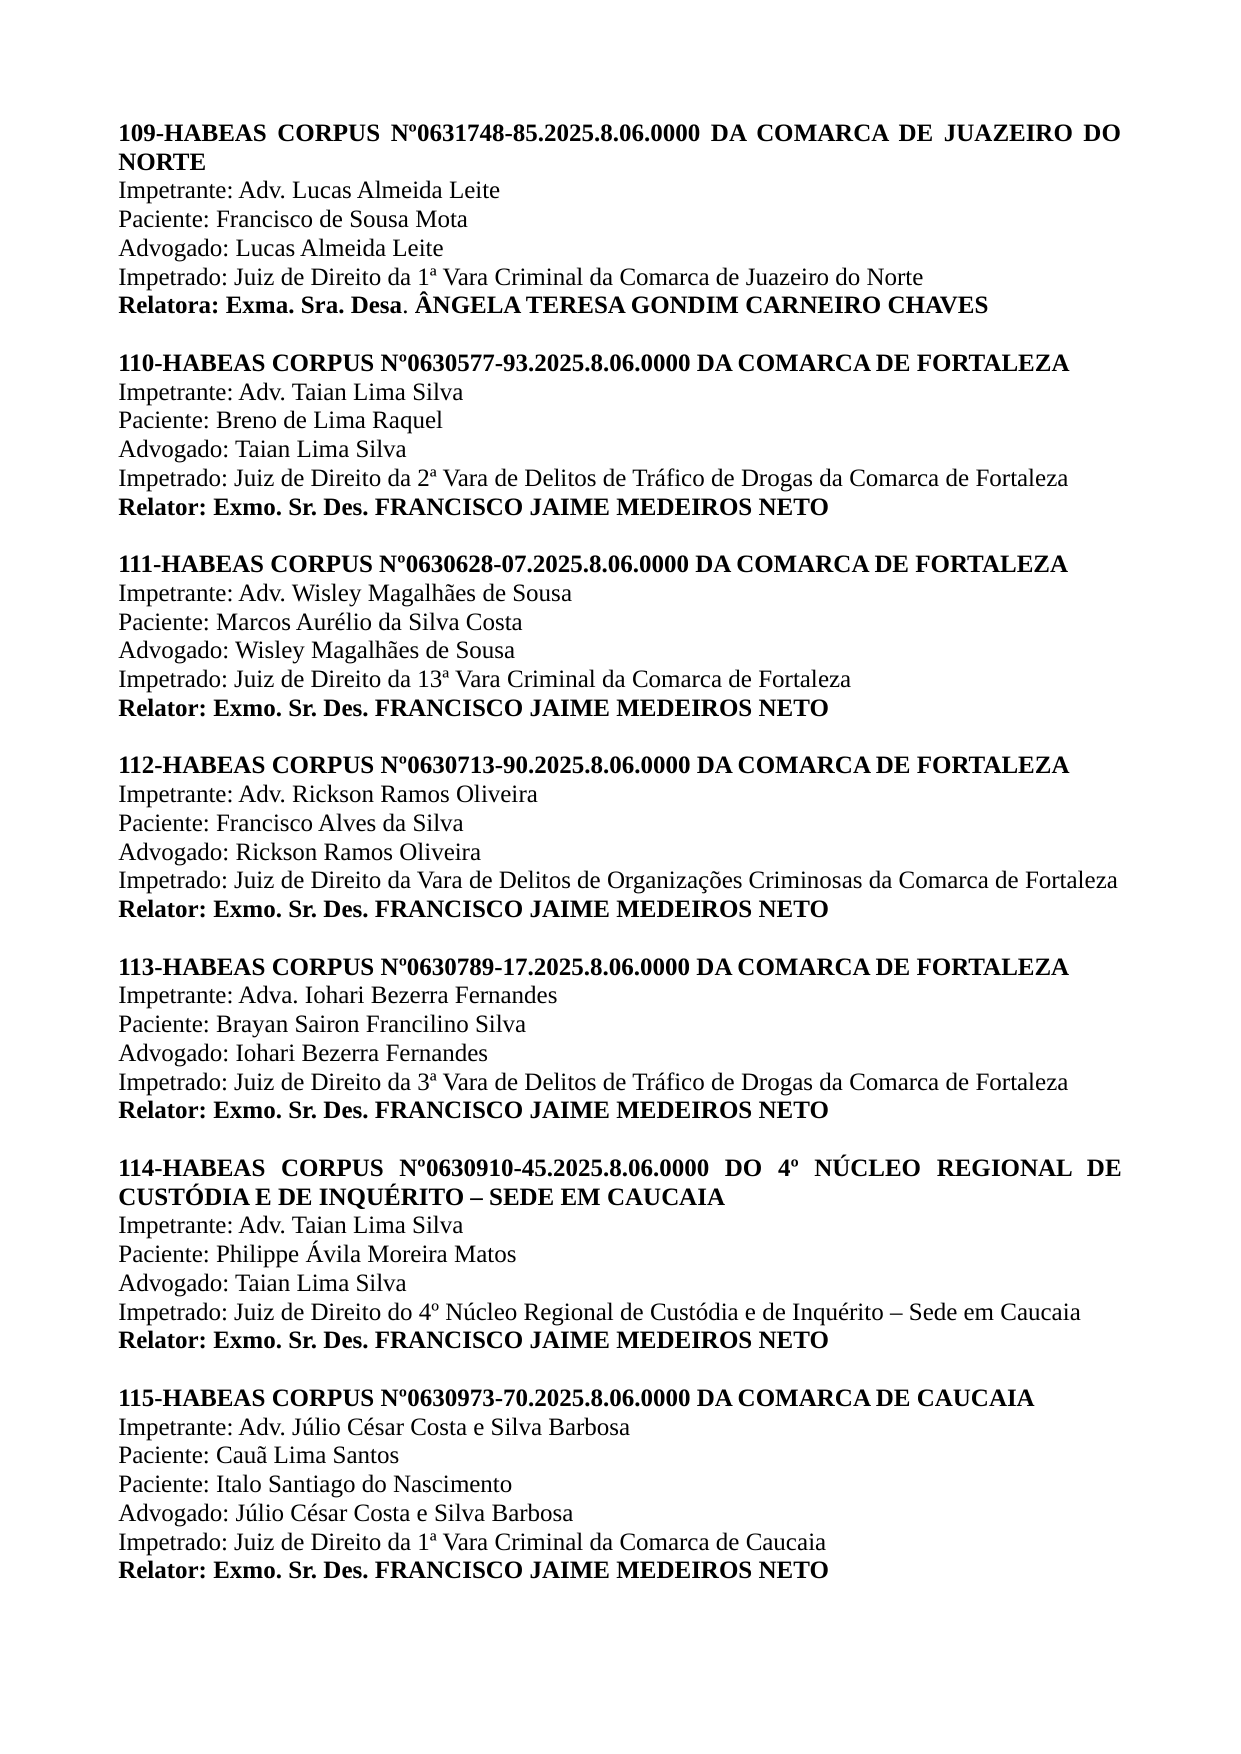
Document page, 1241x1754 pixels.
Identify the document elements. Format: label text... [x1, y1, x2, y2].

text Advogado: Taian Lima Silva [118, 1268, 1122, 1297]
text Advogado: Wisley Magalhães de Sousa [118, 636, 1122, 664]
text Paciente: Francisco de Sousa Mota [118, 204, 1122, 233]
text Impetrado: Juiz de Direito da Vara de Delitos de Organizações Criminosas da Comarca de Fortaleza [118, 866, 1122, 894]
text Relator: Exmo. Sr. Des. FRANCISCO JAIME MEDEIROS NETO [118, 1096, 1122, 1124]
text Relator: Exmo. Sr. Des. FRANCISCO JAIME MEDEIROS NETO [118, 693, 1122, 722]
text Advogado: Rickson Ramos Oliveira [118, 837, 1122, 866]
text Impetrante: Adv. Taian Lima Silva [118, 1211, 1122, 1239]
text Impetrado: Juiz de Direito da 3ª Vara de Delitos de Tráfico de Drogas da Comarca de Fortaleza [118, 1067, 1122, 1096]
text Advogado: Iohari Bezerra Fernandes [118, 1038, 1122, 1067]
text Paciente: Brayan Sairon Francilino Silva [118, 1009, 1122, 1038]
text Impetrante: Adv. Lucas Almeida Leite [118, 176, 1122, 204]
text Impetrado: Juiz de Direito da 13ª Vara Criminal da Comarca de Fortaleza [118, 664, 1122, 693]
text Impetrado: Juiz de Direito da 2ª Vara de Delitos de Tráfico de Drogas da Comarca de Fortaleza [118, 463, 1122, 492]
text Advogado: Júlio César Costa e Silva Barbosa [118, 1498, 1122, 1527]
text 112-HABEAS CORPUS Nº0630713-90.2025.8.06.0000 DA COMARCA DE FORTALEZA [118, 751, 1122, 779]
text Paciente: Marcos Aurélio da Silva Costa [118, 607, 1122, 636]
text Paciente: Breno de Lima Raquel [118, 406, 1122, 434]
text Impetrante: Adv. Wisley Magalhães de Sousa [118, 578, 1122, 607]
text Relator: Exmo. Sr. Des. FRANCISCO JAIME MEDEIROS NETO [118, 492, 1122, 521]
text Relatora: Exma. Sra. Desa. ÂNGELA TERESA GONDIM CARNEIRO CHAVES [118, 291, 1122, 319]
text Paciente: Philippe Ávila Moreira Matos [118, 1239, 1122, 1268]
text Paciente: Francisco Alves da Silva [118, 808, 1122, 837]
text Impetrado: Juiz de Direito da 1ª Vara Criminal da Comarca de Juazeiro do Norte [118, 262, 1122, 291]
text Relator: Exmo. Sr. Des. FRANCISCO JAIME MEDEIROS NETO [118, 894, 1122, 923]
text Impetrante: Adv. Taian Lima Silva [118, 377, 1122, 406]
text Paciente: Italo Santiago do Nascimento [118, 1469, 1122, 1498]
text Paciente: Cauã Lima Santos [118, 1441, 1122, 1469]
text Impetrante: Adv. Júlio César Costa e Silva Barbosa [118, 1412, 1122, 1441]
text 115-HABEAS CORPUS Nº0630973-70.2025.8.06.0000 DA COMARCA DE CAUCAIA [118, 1383, 1122, 1412]
text Relator: Exmo. Sr. Des. FRANCISCO JAIME MEDEIROS NETO [118, 1556, 1122, 1584]
text Advogado: Lucas Almeida Leite [118, 233, 1122, 262]
text 111-HABEAS CORPUS Nº0630628-07.2025.8.06.0000 DA COMARCA DE FORTALEZA [118, 549, 1122, 578]
text 113-HABEAS CORPUS Nº0630789-17.2025.8.06.0000 DA COMARCA DE FORTALEZA [118, 952, 1122, 981]
text Impetrado: Juiz de Direito do 4º Núcleo Regional de Custódia e de Inquérito – Sede em Caucaia [118, 1297, 1122, 1326]
text Relator: Exmo. Sr. Des. FRANCISCO JAIME MEDEIROS NETO [118, 1326, 1122, 1354]
text 114-HABEAS CORPUS Nº0630910-45.2025.8.06.0000 DO 4º NÚCLEO REGIONAL DE CUSTÓDIA E DE INQUÉRITO – SEDE EM CAUCAIA [118, 1153, 1122, 1211]
text 110-HABEAS CORPUS Nº0630577-93.2025.8.06.0000 DA COMARCA DE FORTALEZA [118, 348, 1122, 377]
text Advogado: Taian Lima Silva [118, 434, 1122, 463]
text 109-HABEAS CORPUS Nº0631748-85.2025.8.06.0000 DA COMARCA DE JUAZEIRO DO NORTE [118, 118, 1122, 176]
text Impetrante: Adv. Rickson Ramos Oliveira [118, 779, 1122, 808]
text Impetrante: Adva. Iohari Bezerra Fernandes [118, 981, 1122, 1009]
text Impetrado: Juiz de Direito da 1ª Vara Criminal da Comarca de Caucaia [118, 1527, 1122, 1556]
